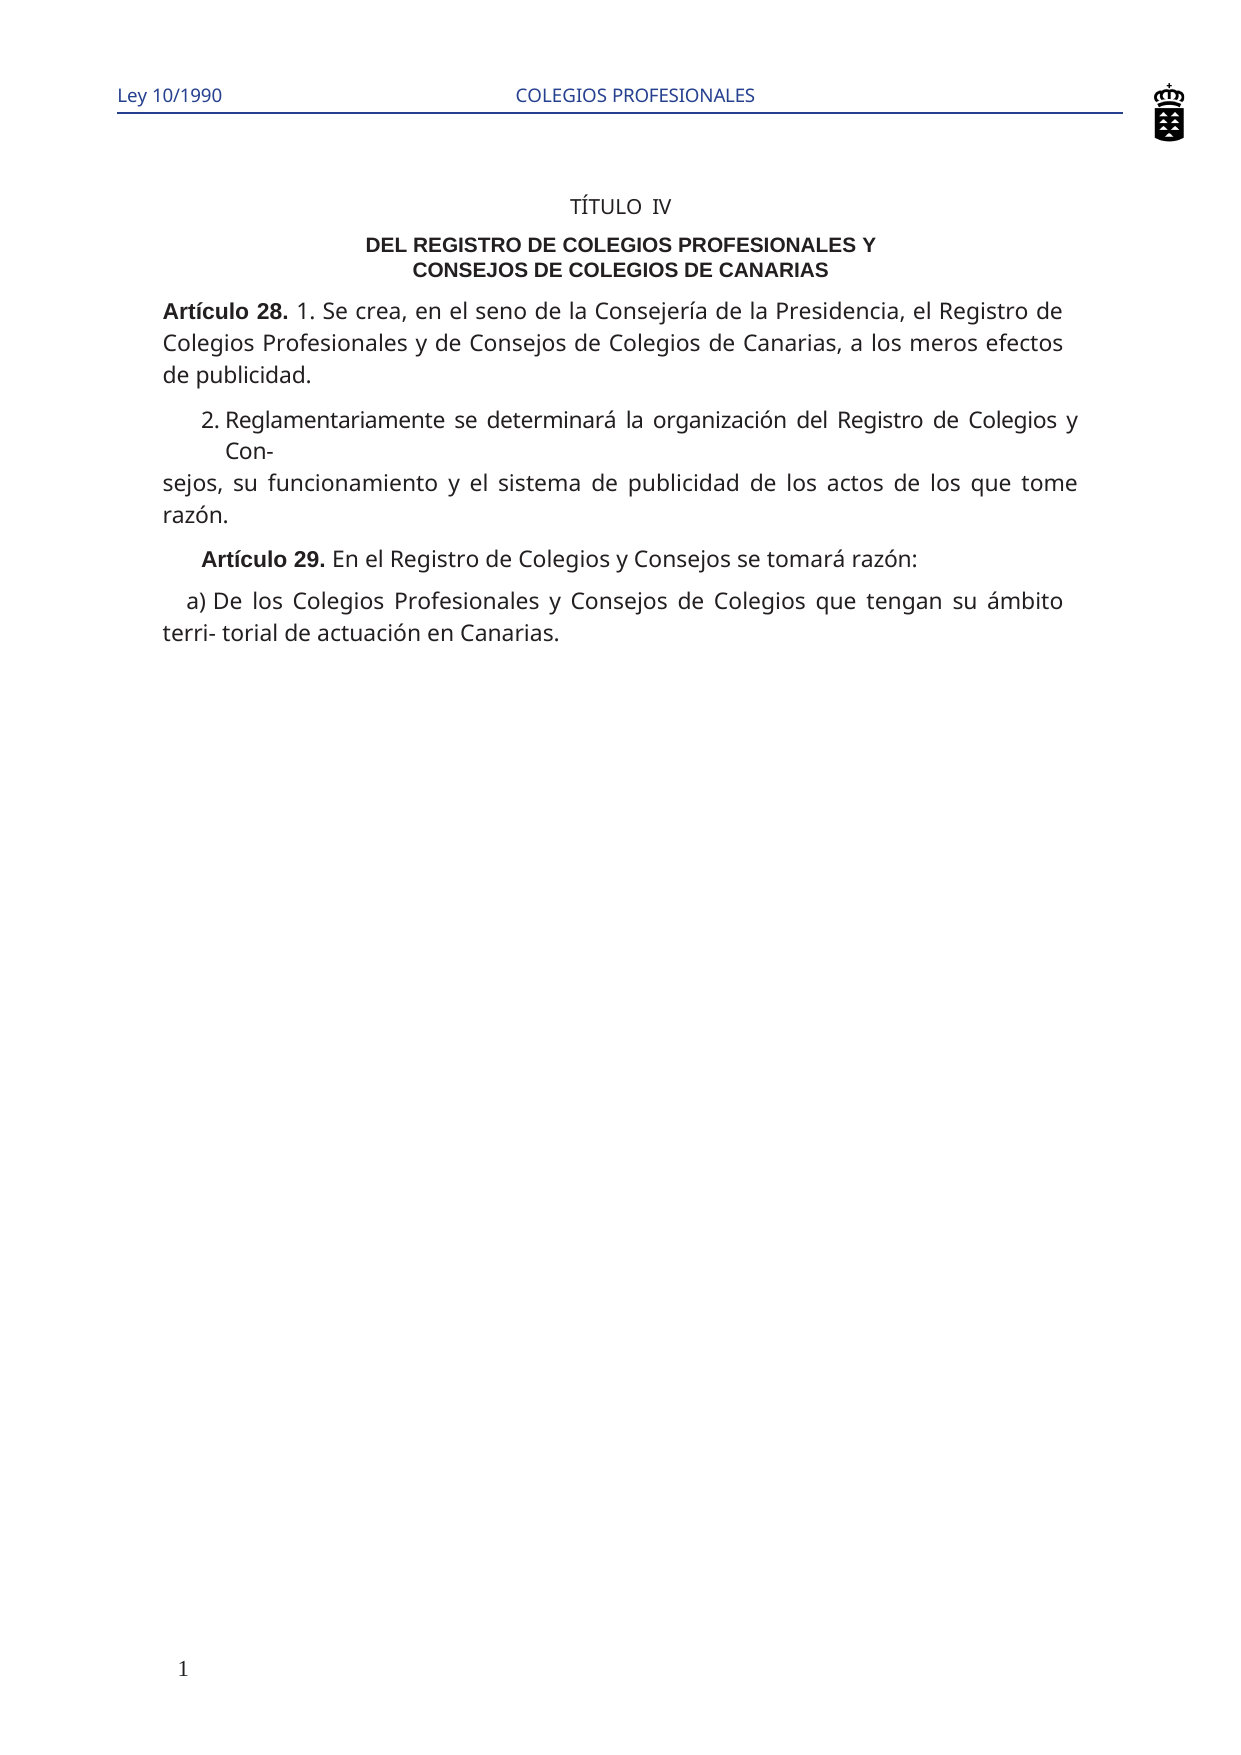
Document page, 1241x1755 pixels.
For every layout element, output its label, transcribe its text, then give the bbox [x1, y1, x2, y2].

text Artículo 29. En el Registro de Colegios y Consejos se tomará razón: [201, 543, 1078, 574]
list De los Colegios Profesionales y Consejos de Colegios que tengan su ámbito terri- torial de actuación en Canarias. [162, 584, 1064, 648]
text TÍTULO IV [163, 192, 1078, 220]
list Reglamentariamente se determinará la organización del Registro de Colegios y Con- [201, 404, 1078, 466]
text Artículo 28. 1. Se crea, en el seno de la Consejería de la Presidencia, el Registro de Colegios Profesionales y de Consejos de Colegios de Canarias, a los meros efectos de publicidad. [162, 295, 1063, 391]
text sejos, su funcionamiento y el sistema de publicidad de los actos de los que tome razón. [162, 467, 1078, 530]
text DEL REGISTRO DE COLEGIOS PROFESIONALES Y CONSEJOS DE COLEGIOS DE CANARIAS [312, 233, 929, 282]
